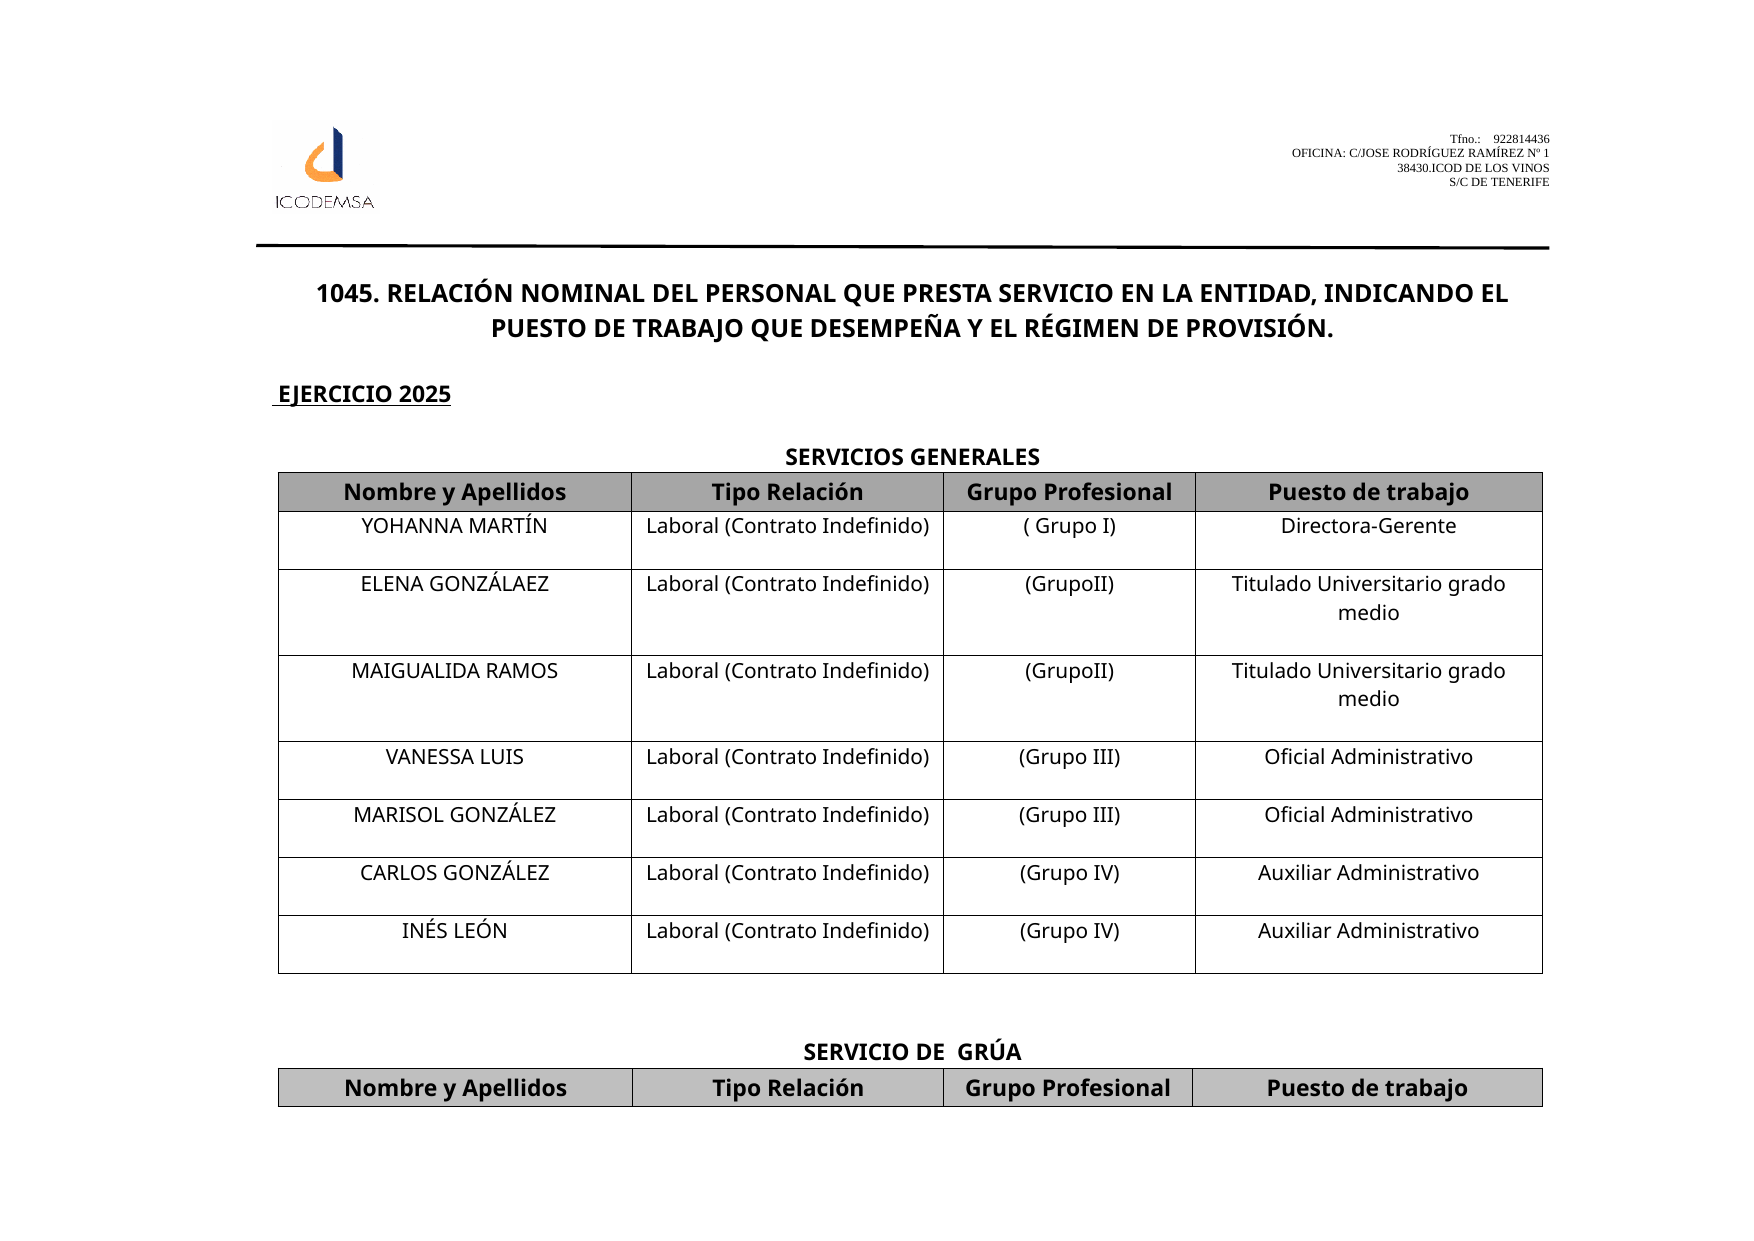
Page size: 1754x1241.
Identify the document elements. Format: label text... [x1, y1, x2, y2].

table_cell (Grupo III) [944, 800, 1195, 857]
table_cell MAIGUALIDA RAMOS [279, 656, 631, 741]
text SERVICIOS GENERALES [272, 441, 1553, 472]
table_cell Oficial Administrativo [1196, 742, 1542, 799]
table_cell (Grupo III) [944, 742, 1195, 799]
table_cell (Grupo IV) [944, 858, 1195, 915]
table_cell Oficial Administrativo [1196, 800, 1542, 857]
table_cell Auxiliar Administrativo [1196, 858, 1542, 915]
table_cell ELENA GONZÁLAEZ [279, 570, 631, 655]
table_header Puesto de trabajo [1193, 1069, 1542, 1106]
table_header Tipo Relación [633, 1069, 943, 1106]
table_cell (GrupoII) [944, 656, 1195, 741]
table_cell Laboral (Contrato Indefinido) [632, 656, 943, 741]
table_header Grupo Profesional [944, 473, 1195, 511]
table_cell CARLOS GONZÁLEZ [279, 858, 631, 915]
table_cell ( Grupo I) [944, 512, 1195, 568]
table_header Nombre y Apellidos [279, 1069, 632, 1106]
table_header Grupo Profesional [944, 1069, 1192, 1106]
table_cell Titulado Universitario grado medio [1196, 570, 1542, 655]
table_header Puesto de trabajo [1196, 473, 1542, 511]
table_cell Laboral (Contrato Indefinido) [632, 570, 943, 655]
table_cell Laboral (Contrato Indefinido) [632, 512, 943, 568]
table_cell (GrupoII) [944, 570, 1195, 655]
table_cell Laboral (Contrato Indefinido) [632, 916, 943, 973]
table_cell YOHANNA MARTÍN [279, 512, 631, 568]
table_cell VANESSA LUIS [279, 742, 631, 799]
text SERVICIO DE GRÚA [272, 1036, 1553, 1068]
text 38430.ICOD DE LOS VINOS [1113, 161, 1549, 175]
text 1045. RELACIÓN NOMINAL DEL PERSONAL QUE PRESTA SERVICIO EN LA ENTIDAD, INDICANDO EL PUESTO DE TRABAJO QUE DESEMPEÑA Y EL RÉGIMEN DE PROVISIÓN. [272, 276, 1553, 344]
table_cell Auxiliar Administrativo [1196, 916, 1542, 973]
text EJERCICIO 2025 [272, 378, 1553, 409]
text Tfno.: 922814436 [1113, 132, 1549, 146]
table_header Nombre y Apellidos [279, 473, 631, 511]
table_cell MARISOL GONZÁLEZ [279, 800, 631, 857]
table_cell (Grupo IV) [944, 916, 1195, 973]
table_cell Laboral (Contrato Indefinido) [632, 858, 943, 915]
text OFICINA: C/JOSE RODRÍGUEZ RAMÍREZ Nº 1 [1113, 146, 1549, 161]
table_header Tipo Relación [632, 473, 943, 511]
table_cell Titulado Universitario grado medio [1196, 656, 1542, 741]
text S/C DE TENERIFE [1113, 175, 1549, 189]
picture [271, 120, 380, 214]
table_cell Laboral (Contrato Indefinido) [632, 800, 943, 857]
table_cell INÉS LEÓN [279, 916, 631, 973]
table_cell Directora-Gerente [1196, 512, 1542, 568]
table_cell Laboral (Contrato Indefinido) [632, 742, 943, 799]
